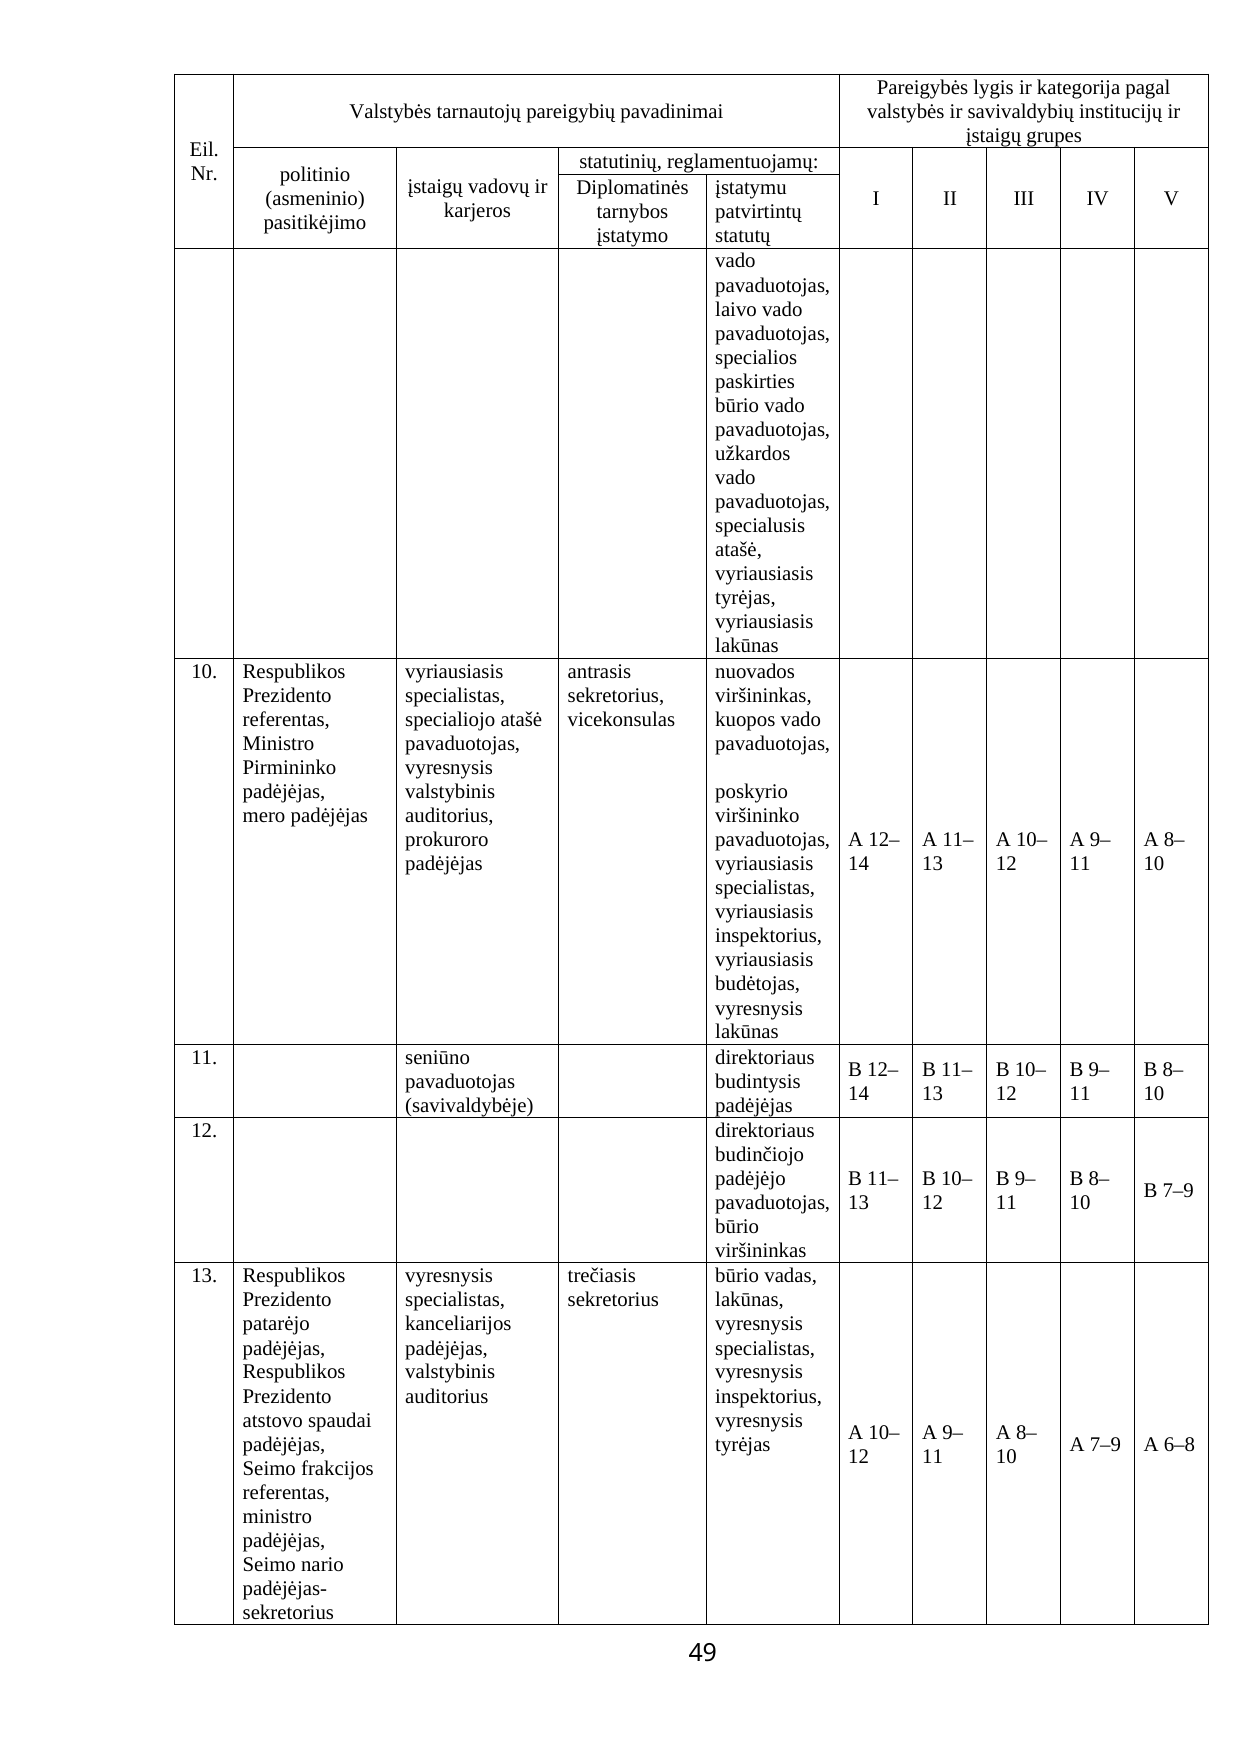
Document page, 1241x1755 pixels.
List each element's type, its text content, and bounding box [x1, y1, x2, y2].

table_cell trečiasis sekretorius [559, 1263, 706, 1624]
table_cell B 10–12 [913, 1118, 986, 1262]
table_cell 10. [175, 659, 233, 1043]
table_cell [397, 249, 558, 657]
table_cell įstatymu patvirtintų statutų [707, 175, 839, 247]
table_cell direktoriaus budintysis padėjėjas [707, 1045, 839, 1117]
table_cell B 9–11 [987, 1118, 1060, 1262]
table_cell nuovados viršininkas, kuopos vado pavaduotojas, poskyrio viršininko pavaduotojas, vyriausiasis specialistas, vyriausiasis inspektorius, vyriausiasis budėtojas, vyresnysis lakūnas [707, 659, 839, 1043]
table_cell Respublikos Prezidento patarėjo padėjėjas, Respublikos Prezidento atstovo spaudai padėjėjas, Seimo frakcijos referentas, ministro padėjėjas, Seimo nario padėjėjas-sekretorius [234, 1263, 396, 1624]
table_cell [234, 1045, 396, 1117]
table_cell B 9–11 [1061, 1045, 1134, 1117]
table_cell [913, 249, 986, 657]
table_cell [559, 249, 706, 657]
table_cell 13. [175, 1263, 233, 1624]
table_cell B 11–13 [913, 1045, 986, 1117]
table_header Pareigybės lygis ir kategorija pagal valstybės ir savivaldybių institucijų ir įstaigų grupes [840, 75, 1208, 147]
table_cell A 9–11 [913, 1263, 986, 1624]
table_cell politinio (asmeninio) pasitikėjimo [234, 148, 396, 247]
table_cell vyresnysis specialistas, kanceliarijos padėjėjas, valstybinis auditorius [397, 1263, 558, 1624]
table_cell vyriausiasis specialistas, specialiojo atašė pavaduotojas, vyresnysis valstybinis auditorius, prokuroro padėjėjas [397, 659, 558, 1043]
table_cell [234, 1118, 396, 1262]
table_cell I [840, 148, 912, 247]
table_cell [559, 1118, 706, 1262]
table_cell [175, 249, 233, 657]
table_cell antrasis sekretorius, vicekonsulas [559, 659, 706, 1043]
table_cell A 11–13 [913, 659, 986, 1043]
table_cell [1135, 249, 1208, 657]
table_cell IV [1061, 148, 1134, 247]
table_cell [559, 1045, 706, 1117]
table_cell B 7–9 [1135, 1118, 1208, 1262]
table_cell vado pavaduotojas, laivo vado pavaduotojas, specialios paskirties būrio vado pavaduotojas, užkardos vado pavaduotojas, specialusis atašė, vyriausiasis tyrėjas, vyriausiasis lakūnas [707, 249, 839, 657]
table_cell Respublikos Prezidento referentas, Ministro Pirmininko padėjėjas, mero padėjėjas [234, 659, 396, 1043]
table_cell statutinių, reglamentuojamų: [559, 148, 839, 174]
table_cell B 10–12 [987, 1045, 1060, 1117]
table_cell B 11–13 [840, 1118, 912, 1262]
table_cell A 8–10 [987, 1263, 1060, 1624]
table_cell III [987, 148, 1060, 247]
table_header Eil. Nr. [175, 75, 233, 247]
table_cell 12. [175, 1118, 233, 1262]
table_cell A 6–8 [1135, 1263, 1208, 1624]
table_cell A 12–14 [840, 659, 912, 1043]
table_cell A 10–12 [987, 659, 1060, 1043]
table_cell įstaigų vadovų ir karjeros [397, 148, 558, 247]
table_cell seniūno pavaduotojas (savivaldybėje) [397, 1045, 558, 1117]
table_cell II [913, 148, 986, 247]
table_cell 11. [175, 1045, 233, 1117]
table_cell B 8–10 [1061, 1118, 1134, 1262]
table_cell A 7–9 [1061, 1263, 1134, 1624]
table_cell [987, 249, 1060, 657]
table_cell [234, 249, 396, 657]
table_cell V [1135, 148, 1208, 247]
table_cell būrio vadas, lakūnas, vyresnysis specialistas, vyresnysis inspektorius, vyresnysis tyrėjas [707, 1263, 839, 1624]
table_cell A 9–11 [1061, 659, 1134, 1043]
table_header Valstybės tarnautojų pareigybių pavadinimai [234, 75, 839, 147]
table_cell [1061, 249, 1134, 657]
table_cell A 10–12 [840, 1263, 912, 1624]
table_cell direktoriaus budinčiojo padėjėjo pavaduotojas, būrio viršininkas [707, 1118, 839, 1262]
table_cell B 8–10 [1135, 1045, 1208, 1117]
table_cell B 12–14 [840, 1045, 912, 1117]
table_cell [397, 1118, 558, 1262]
table_cell Diplomatinės tarnybos įstatymo [559, 175, 706, 247]
table_cell A 8–10 [1135, 659, 1208, 1043]
table_cell [840, 249, 912, 657]
